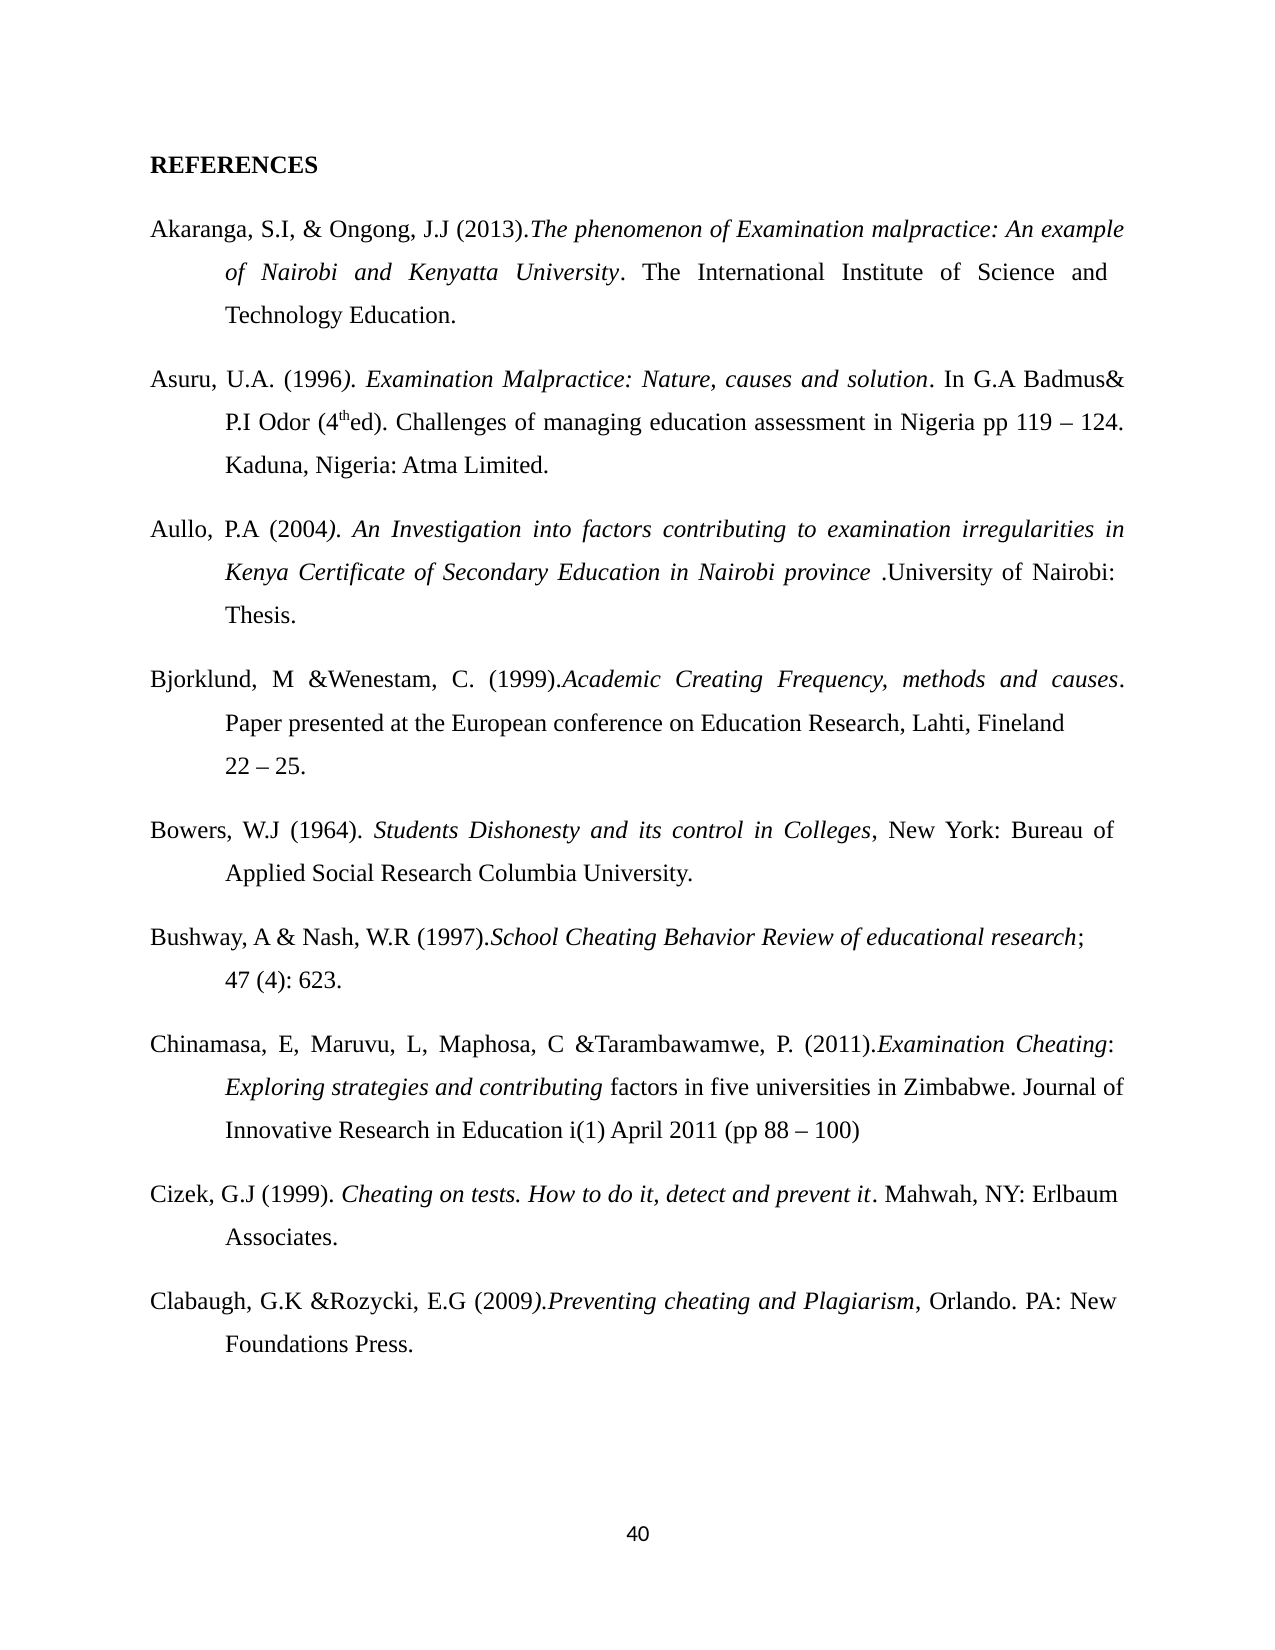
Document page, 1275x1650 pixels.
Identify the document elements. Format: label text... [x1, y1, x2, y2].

text Aullo, P.A (2004). An Investigation into factors contributing to examination irregularities in Kenya Certificate of Secondary Education in Nairobi province .University of Nairobi: Thesis. [150, 514, 1125, 629]
text 22 – 25. [150, 751, 1125, 779]
text Bjorklund, M &Wenestam, C. (1999).Academic Creating Frequency, methods and causes. Paper presented at the European conference on Education Research, Lahti, Fineland [150, 664, 1125, 736]
text Chinamasa, E, Maruvu, L, Maphosa, C &Tarambawamwe, P. (2011).Examination Cheating: Exploring strategies and contributing factors in five universities in Zimbabwe. Journal of Innovative Research in Education i(1) April 2011 (pp 88 – 100) [150, 1029, 1125, 1144]
text Akaranga, S.I, & Ongong, J.J (2013).The phenomenon of Examination malpractice: An example of Nairobi and Kenyatta University. The International Institute of Science and Technology Education. [150, 214, 1125, 329]
text Bowers, W.J (1964). Students Dishonesty and its control in Colleges, New York: Bureau of Applied Social Research Columbia University. [150, 815, 1125, 887]
text Bushway, A & Nash, W.R (1997).School Cheating Behavior Review of educational research; 47 (4): 623. [150, 922, 1125, 994]
text Clabaugh, G.K &Rozycki, E.G (2009).Preventing cheating and Plagiarism, Orlando. PA: New Foundations Press. [150, 1286, 1125, 1358]
text REFERENCES [150, 150, 1125, 179]
text Cizek, G.J (1999). Cheating on tests. How to do it, detect and prevent it. Mahwah, NY: Erlbaum Associates. [150, 1179, 1125, 1251]
text Asuru, U.A. (1996). Examination Malpractice: Nature, causes and solution. In G.A Badmus& P.I Odor (4thed). Challenges of managing education assessment in Nigeria pp 119 – 124. Kaduna, Nigeria: Atma Limited. [150, 364, 1125, 479]
